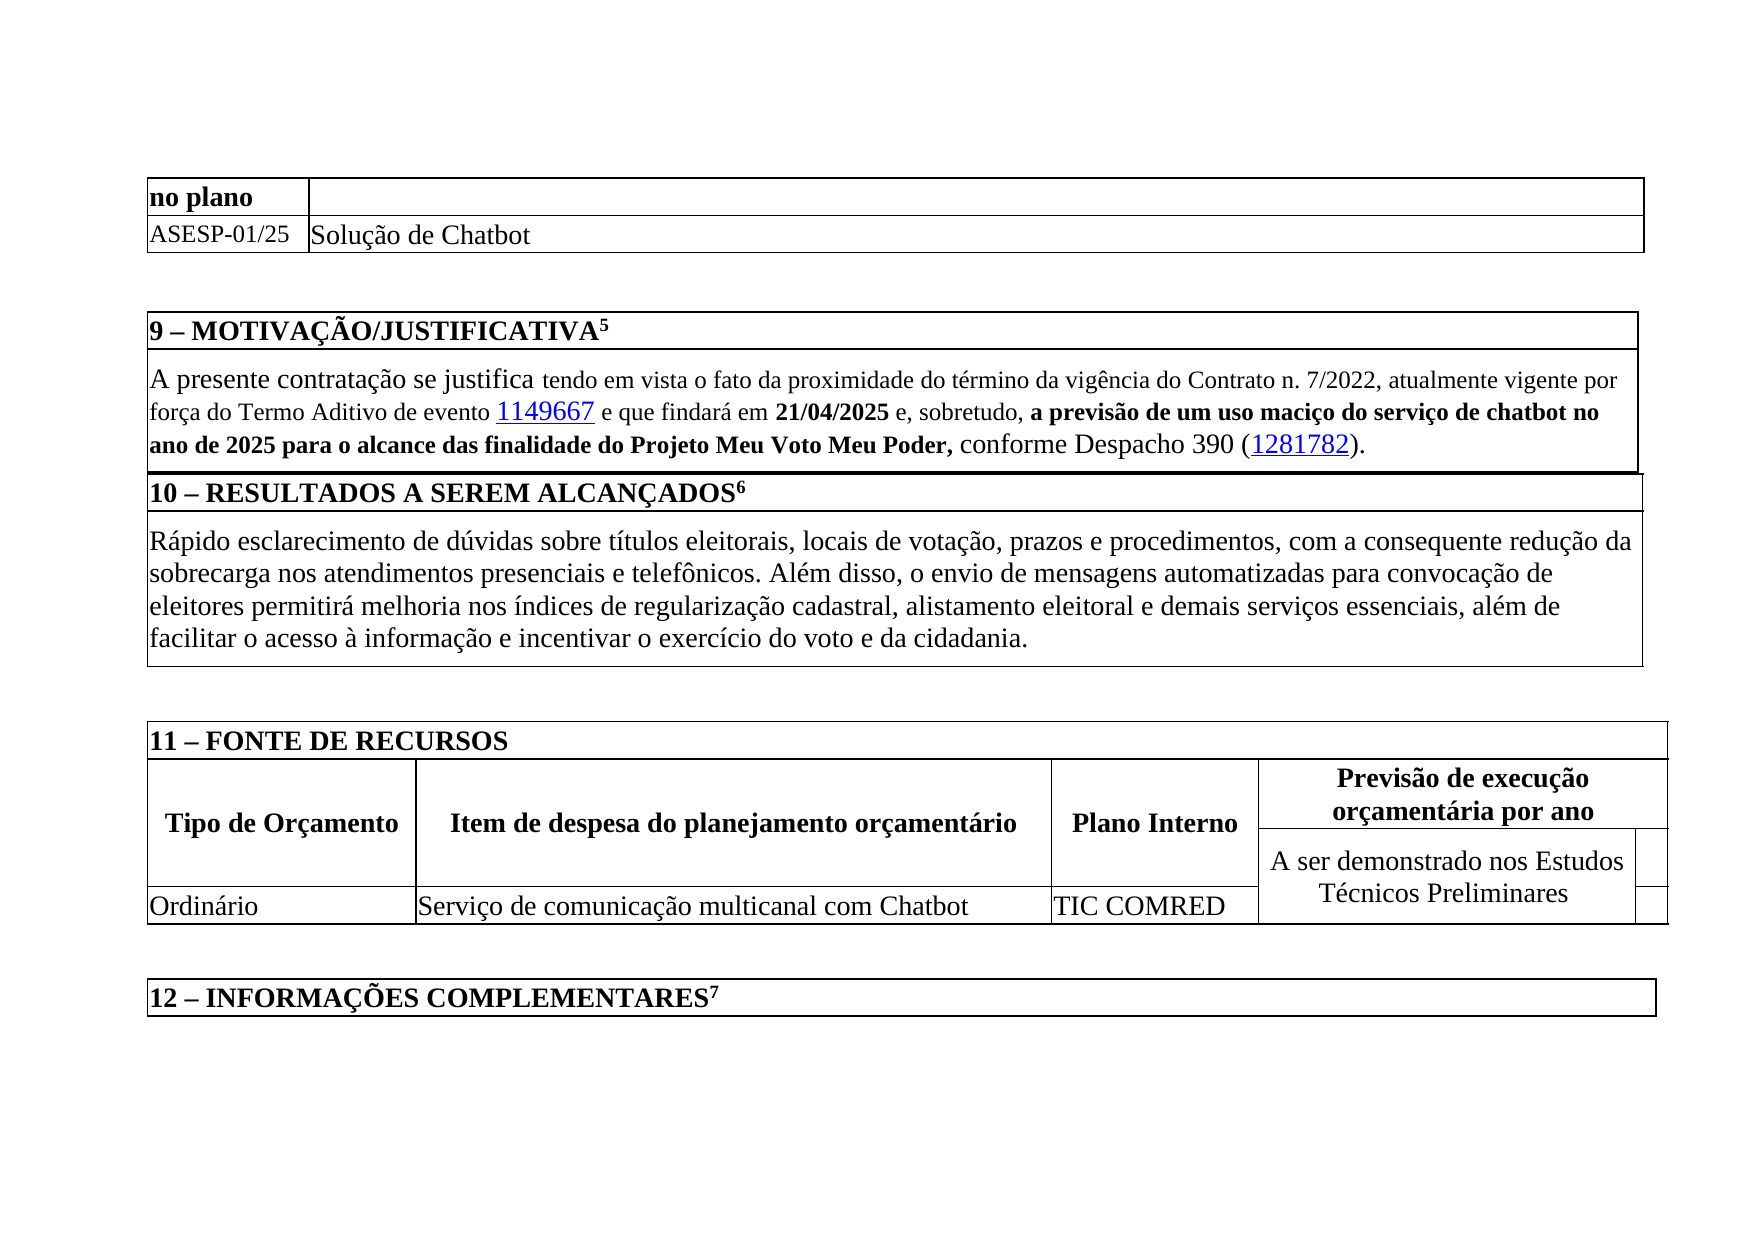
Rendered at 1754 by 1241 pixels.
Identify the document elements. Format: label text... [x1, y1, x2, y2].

table_cell Serviço de comunicação multicanal com Chatbot [417, 887, 1051, 923]
table_cell [310, 179, 1643, 214]
table_cell Ordinário [148, 887, 415, 923]
table_cell Item de despesa do planejamento orçamentário [417, 760, 1051, 886]
table_cell Previsão de execução orçamentária por ano [1259, 760, 1667, 827]
table_header 11 – FONTE DE RECURSOS [148, 722, 1667, 758]
table_cell A ser demonstrado nos Estudos Técnicos Preliminares [1259, 829, 1635, 923]
table_cell TIC COMRED [1052, 887, 1258, 923]
table_cell [1636, 887, 1667, 923]
table_cell Tipo de Orçamento [148, 760, 415, 886]
table_cell A presente contratação se justifica tendo em vista o fato da proximidade do término da vigência do Contrato n. 7/2022, atualmente vigente por força do Termo Aditivo de evento 1149667 e que findará em 21/04/2025 e, sobretudo, a previsão de um uso maciço do serviço de chatbot no ano de 2025 para o alcance das finalidade do Projeto Meu Voto Meu Poder, conforme Despacho 390 (1281782). [148, 350, 1637, 471]
table_cell ASESP-01/25 [148, 216, 308, 252]
table_cell Rápido esclarecimento de dúvidas sobre títulos eleitorais, locais de votação, prazos e procedimentos, com a consequente redução da sobrecarga nos atendimentos presenciais e telefônicos. Além disso, o envio de mensagens automatizadas para convocação de eleitores permitirá melhoria nos índices de regularização cadastral, alistamento eleitoral e demais serviços essenciais, além de facilitar o acesso à informação e incentivar o exercício do voto e da cidadania. [148, 512, 1642, 666]
table_header 12 – INFORMAÇÕES COMPLEMENTARES7 [148, 980, 1655, 1015]
table_cell no plano [148, 179, 308, 214]
table_header 9 – MOTIVAÇÃO/JUSTIFICATIVA5 [148, 313, 1637, 348]
table_header 10 – RESULTADOS A SEREM ALCANÇADOS6 [148, 475, 1642, 510]
table_cell Solução de Chatbot [310, 216, 1643, 252]
table_cell Plano Interno [1052, 760, 1258, 886]
table_cell [1636, 829, 1667, 886]
